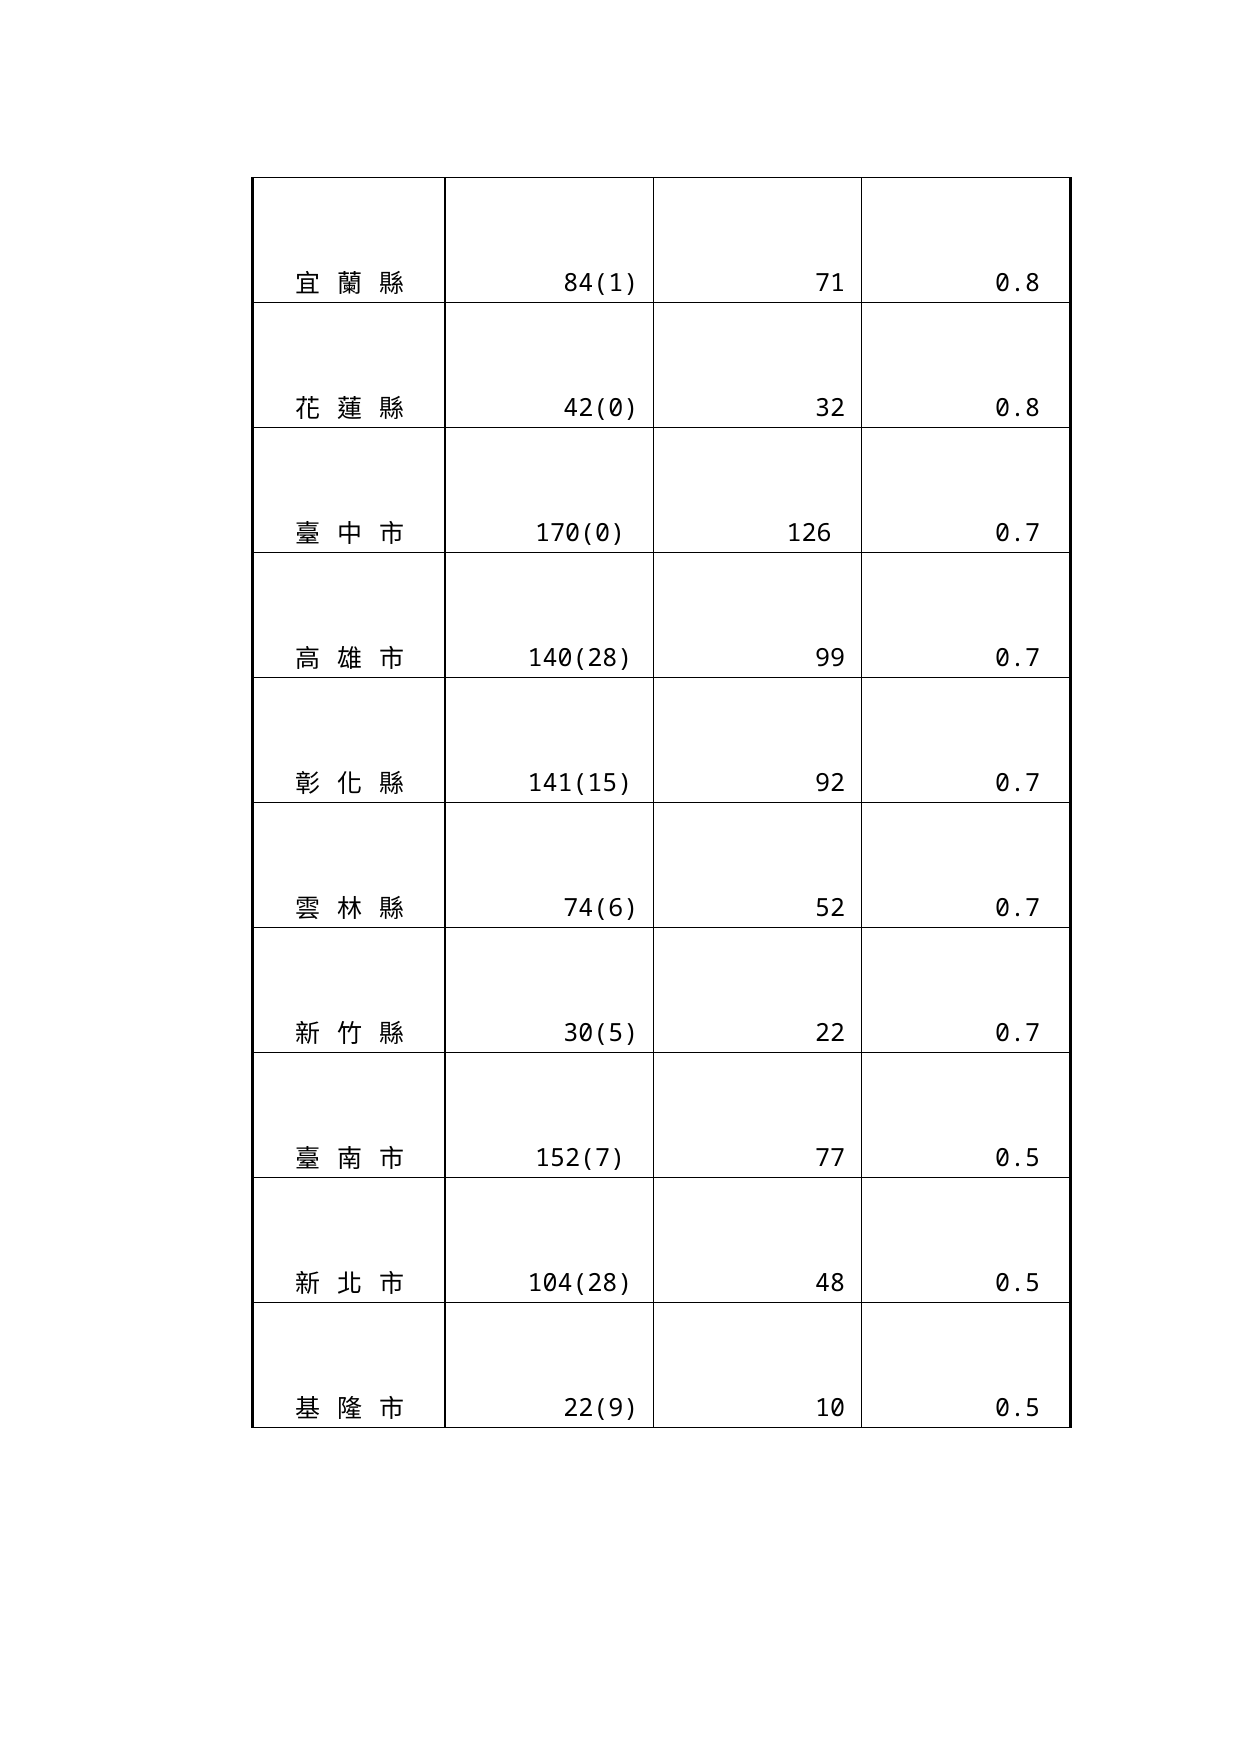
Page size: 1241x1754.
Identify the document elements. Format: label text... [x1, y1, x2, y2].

table_cell 22(9) [446, 1303, 653, 1427]
table_cell 126 [654, 428, 861, 552]
table_cell 141(15) [446, 678, 653, 802]
table_cell 48 [654, 1178, 861, 1302]
table_cell 0.7 [862, 553, 1069, 677]
table_cell 152(7) [446, 1053, 653, 1177]
table_cell 宜蘭縣 [254, 178, 444, 302]
table_cell 71 [654, 178, 861, 302]
table_cell 92 [654, 678, 861, 802]
table_cell 74(6) [446, 803, 653, 927]
table_cell 基隆市 [254, 1303, 444, 1427]
table_cell 0.5 [862, 1053, 1069, 1177]
table_cell 104(28) [446, 1178, 653, 1302]
table_cell 0.8 [862, 303, 1069, 427]
table_cell 0.7 [862, 678, 1069, 802]
table_cell 臺南市 [254, 1053, 444, 1177]
table_cell 0.8 [862, 178, 1069, 302]
table_cell 42(0) [446, 303, 653, 427]
table_cell 0.5 [862, 1303, 1069, 1427]
table_cell 雲林縣 [254, 803, 444, 927]
table_cell 0.5 [862, 1178, 1069, 1302]
table_cell 32 [654, 303, 861, 427]
table_cell 花蓮縣 [254, 303, 444, 427]
table_cell 84(1) [446, 178, 653, 302]
table_cell 彰化縣 [254, 678, 444, 802]
table_cell 140(28) [446, 553, 653, 677]
table_cell 臺中市 [254, 428, 444, 552]
table_cell 新竹縣 [254, 928, 444, 1052]
table_cell 170(0) [446, 428, 653, 552]
table_cell 22 [654, 928, 861, 1052]
table_cell 0.7 [862, 803, 1069, 927]
table_cell 99 [654, 553, 861, 677]
table_cell 10 [654, 1303, 861, 1427]
table_cell 新北市 [254, 1178, 444, 1302]
table_cell 30(5) [446, 928, 653, 1052]
table_cell 0.7 [862, 928, 1069, 1052]
table_cell 0.7 [862, 428, 1069, 552]
table_cell 高雄市 [254, 553, 444, 677]
table_cell 77 [654, 1053, 861, 1177]
table_cell 52 [654, 803, 861, 927]
